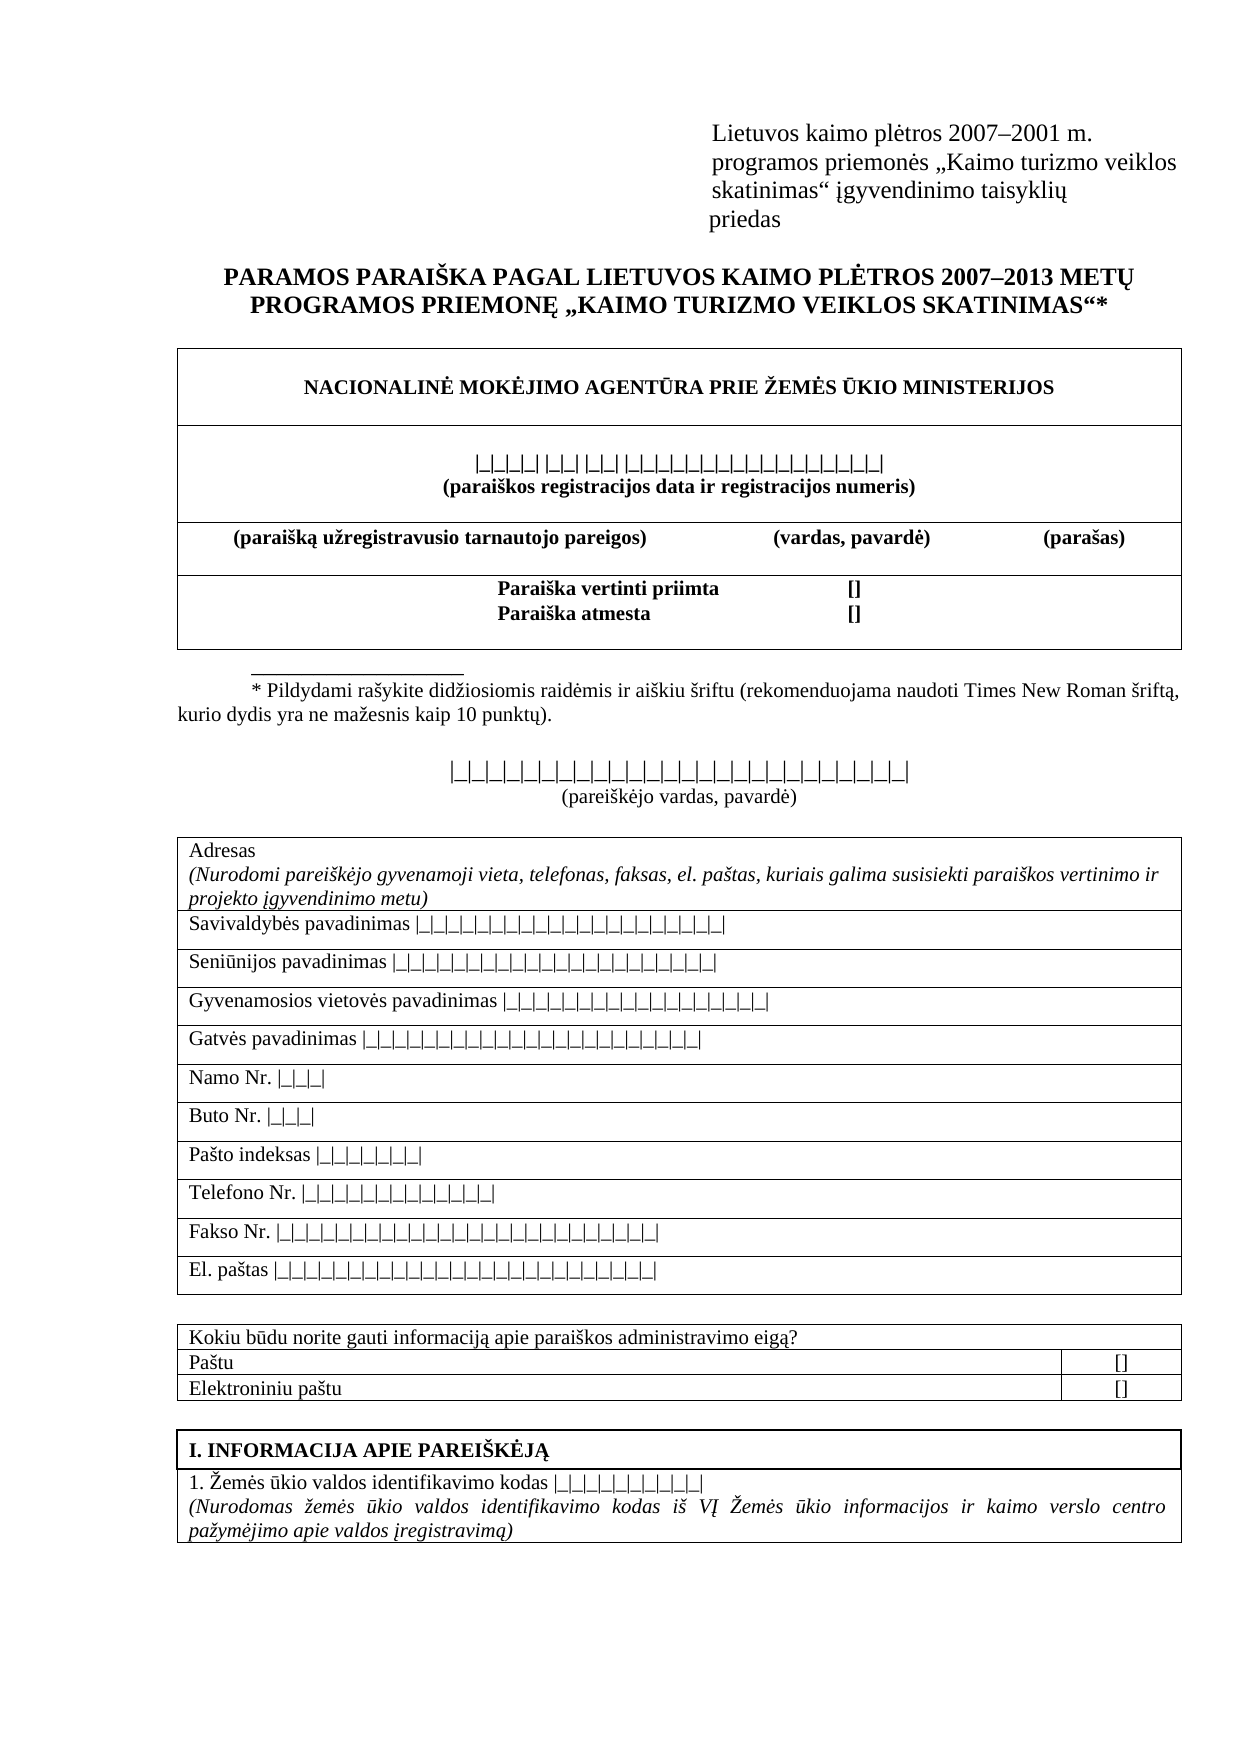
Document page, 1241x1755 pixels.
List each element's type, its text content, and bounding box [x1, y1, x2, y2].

text skatinimas“ įgyvendinimo taisyklių [712, 176, 1181, 204]
table_cell Savivaldybės pavadinimas |_|_|_|_|_|_|_|_|_|_|_|_|_|_|_|_|_|_|_|_|_| [178, 911, 1181, 948]
text PARAMOS ParaiškA pagal LIETUVOS Kaimo plėtros 2007–2013 metų PROGRAMOS priemonę „KAIMO TURIZMO VEIKLOS SKATINIMAS“* [177, 262, 1181, 319]
table_cell El. paštas |_|_|_|_|_|_|_|_|_|_|_|_|_|_|_|_|_|_|_|_|_|_|_|_|_|_| [178, 1257, 1181, 1294]
table_cell (paraišką užregistravusio tarnautojo pareigos) (vardas, pavardė) (parašas) [178, 523, 1181, 575]
table_header Adresas (Nurodomi pareiškėjo gyvenamoji vieta, telefonas, faksas, el. paštas, kuriais galima susisiekti paraiškos vertinimo ir projekto įgyvendinimo metu) [178, 838, 1181, 910]
text programos priemonės „Kaimo turizmo veiklos [712, 147, 1181, 176]
table_cell Paštu [178, 1350, 1061, 1374]
text _________________ [177, 650, 1181, 678]
table_cell Telefono Nr. |_|_|_|_|_|_|_|_|_|_|_|_|_| [178, 1180, 1181, 1217]
table_cell Seniūnijos pavadinimas |_|_|_|_|_|_|_|_|_|_|_|_|_|_|_|_|_|_|_|_|_|_| [178, 950, 1181, 987]
text Lietuvos kaimo plėtros 2007–2001 m. [712, 118, 1181, 147]
table_header I. INFORMACIJA APIE PAREIŠKĖJĄ [178, 1431, 1180, 1468]
table_cell Namo Nr. |_|_|_| [178, 1065, 1181, 1102]
text (pareiškėjo vardas, pavardė) [177, 784, 1181, 808]
text priedas [177, 204, 1181, 233]
table_cell Gyvenamosios vietovės pavadinimas |_|_|_|_|_|_|_|_|_|_|_|_|_|_|_|_|_|_| [178, 988, 1181, 1025]
table_cell [] [1062, 1350, 1181, 1374]
table_cell |_|_|_|_| |_|_| |_|_| |_|_|_|_|_|_|_|_|_|_|_|_|_|_|_|_|_| (paraiškos registracijos data ir registracijos numeris) [178, 426, 1181, 522]
table_cell Gatvės pavadinimas |_|_|_|_|_|_|_|_|_|_|_|_|_|_|_|_|_|_|_|_|_|_|_| [178, 1026, 1181, 1064]
table_cell Buto Nr. |_|_|_| [178, 1103, 1181, 1141]
table_cell Paraiška vertinti priimta [] Paraiška atmesta [] [178, 576, 1181, 648]
text * Pildydami rašykite didžiosiomis raidėmis ir aiškiu šriftu (rekomenduojama naudoti Times New Roman šriftą, kurio dydis yra ne mažesnis kaip 10 punktų). [177, 678, 1181, 726]
table_header Nacionalinė mokėjimo agentŪra prie žemės ūkio ministerijos [178, 349, 1181, 425]
text |_|_|_|_|_|_|_|_|_|_|_|_|_|_|_|_|_|_|_|_|_|_|_|_|_|_| [177, 755, 1181, 784]
table_cell Pašto indeksas |_|_|_|_|_|_|_| [178, 1142, 1181, 1179]
table_cell [] [1062, 1375, 1181, 1399]
table_header Kokiu būdu norite gauti informaciją apie paraiškos administravimo eigą? [178, 1325, 1181, 1349]
table_cell Fakso Nr. |_|_|_|_|_|_|_|_|_|_|_|_|_|_|_|_|_|_|_|_|_|_|_|_|_|_| [178, 1219, 1181, 1256]
table_cell 1. Žemės ūkio valdos identifikavimo kodas |_|_|_|_|_|_|_|_|_|_| (Nurodomas žemės ūkio valdos identifikavimo kodas iš VĮ Žemės ūkio informacijos ir kaimo verslo centro pažymėjimo apie valdos įregistravimą) [178, 1470, 1181, 1542]
table_cell Elektroniniu paštu [178, 1375, 1061, 1399]
